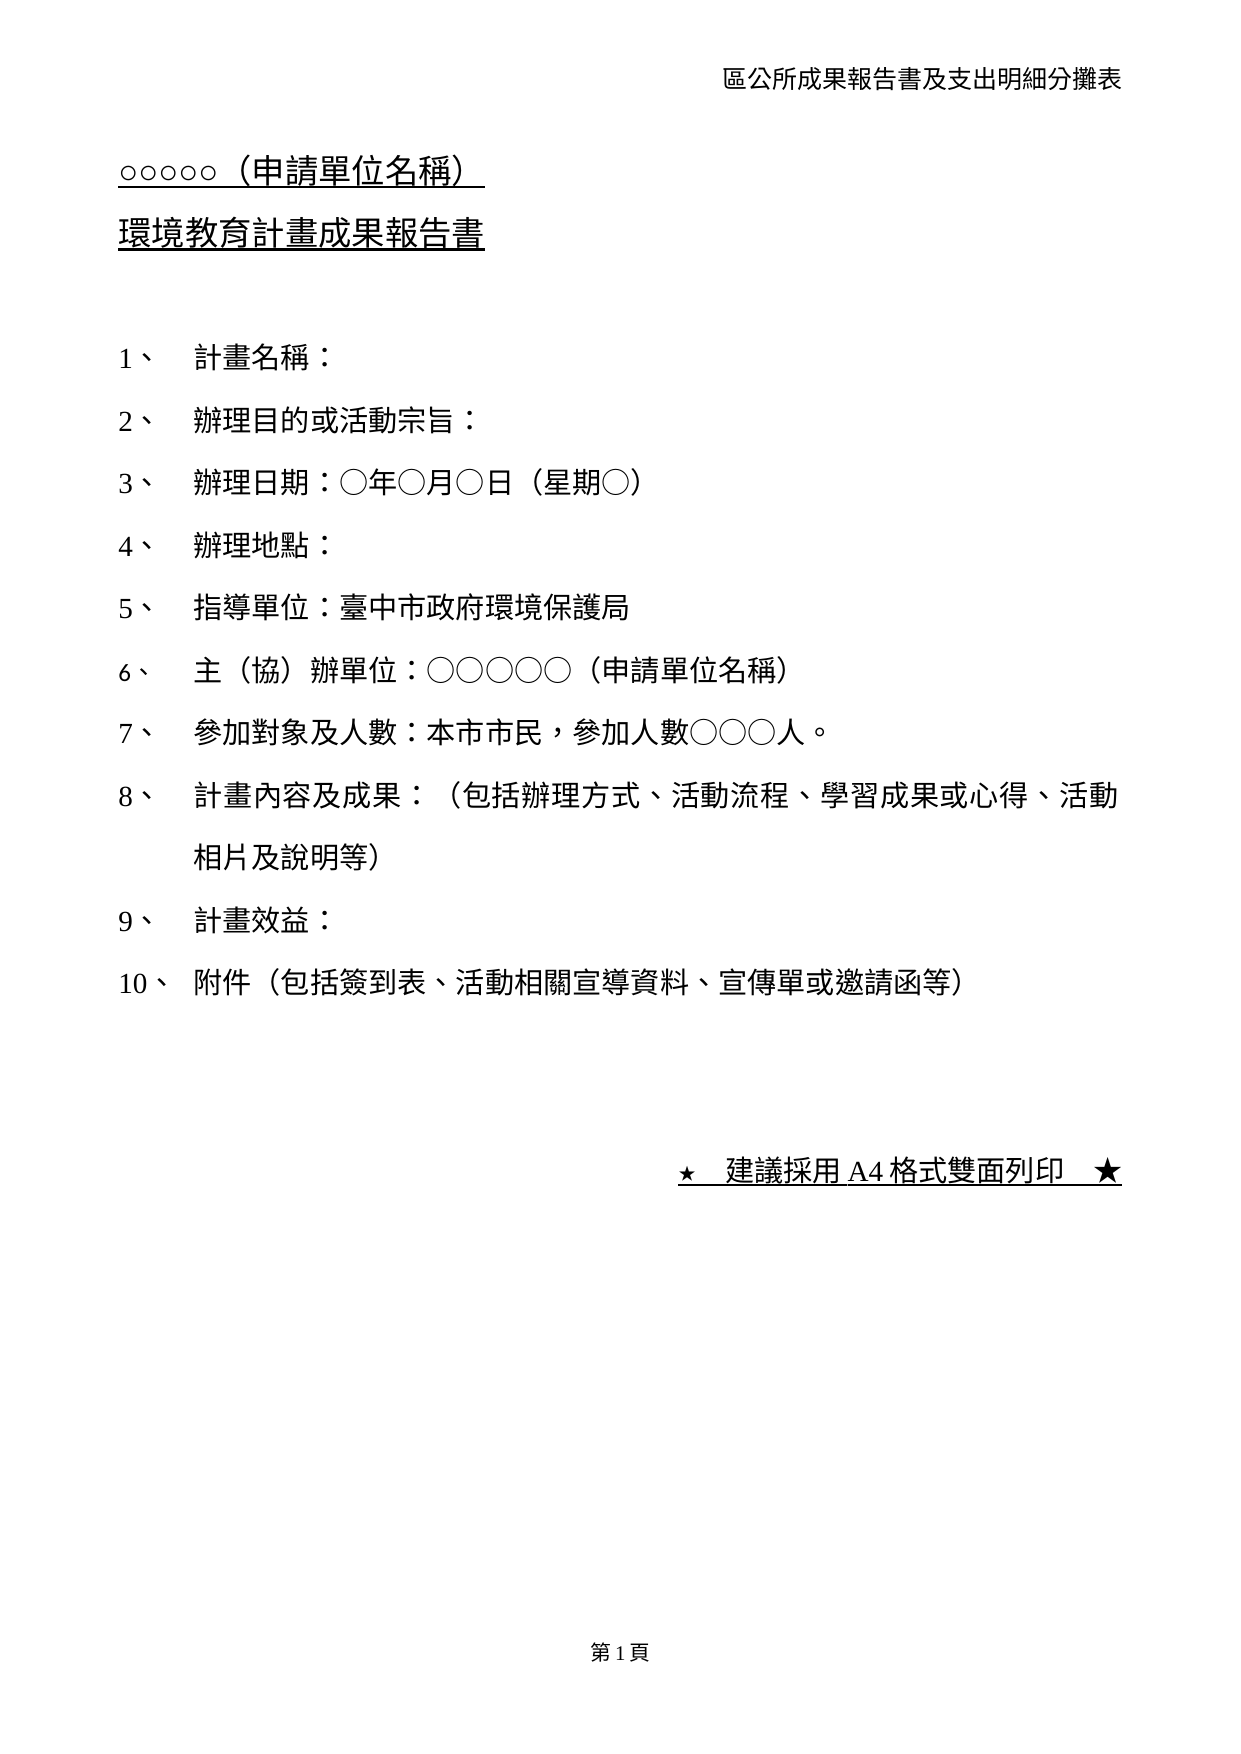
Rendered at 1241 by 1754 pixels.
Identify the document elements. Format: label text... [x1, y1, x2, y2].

text ○○○○○（申請單位名稱） [118, 127, 1122, 189]
list 參加對象及人數：本市市民，參加人數○○○人。 [118, 689, 1122, 752]
text 環境教育計畫成果報告書 [118, 189, 1122, 252]
list 主（協）辦單位：○○○○○（申請單位名稱） [118, 627, 1122, 689]
text ★ 建議採用A4格式雙面列印 ★ [118, 1127, 1122, 1189]
list 計畫名稱： [118, 314, 1122, 377]
list 計畫效益： [118, 877, 1122, 939]
list 指導單位：臺中市政府環境保護局 [118, 564, 1122, 627]
list 計畫內容及成果：（包括辦理方式、活動流程、學習成果或心得、活動相片及說明等） [118, 752, 1122, 877]
list 辦理日期：○年○月○日（星期○） [118, 439, 1122, 502]
list 辦理地點： [118, 502, 1122, 564]
list 辦理目的或活動宗旨： [118, 377, 1122, 439]
list 附件（包括簽到表、活動相關宣導資料、宣傳單或邀請函等） [118, 939, 1122, 1002]
